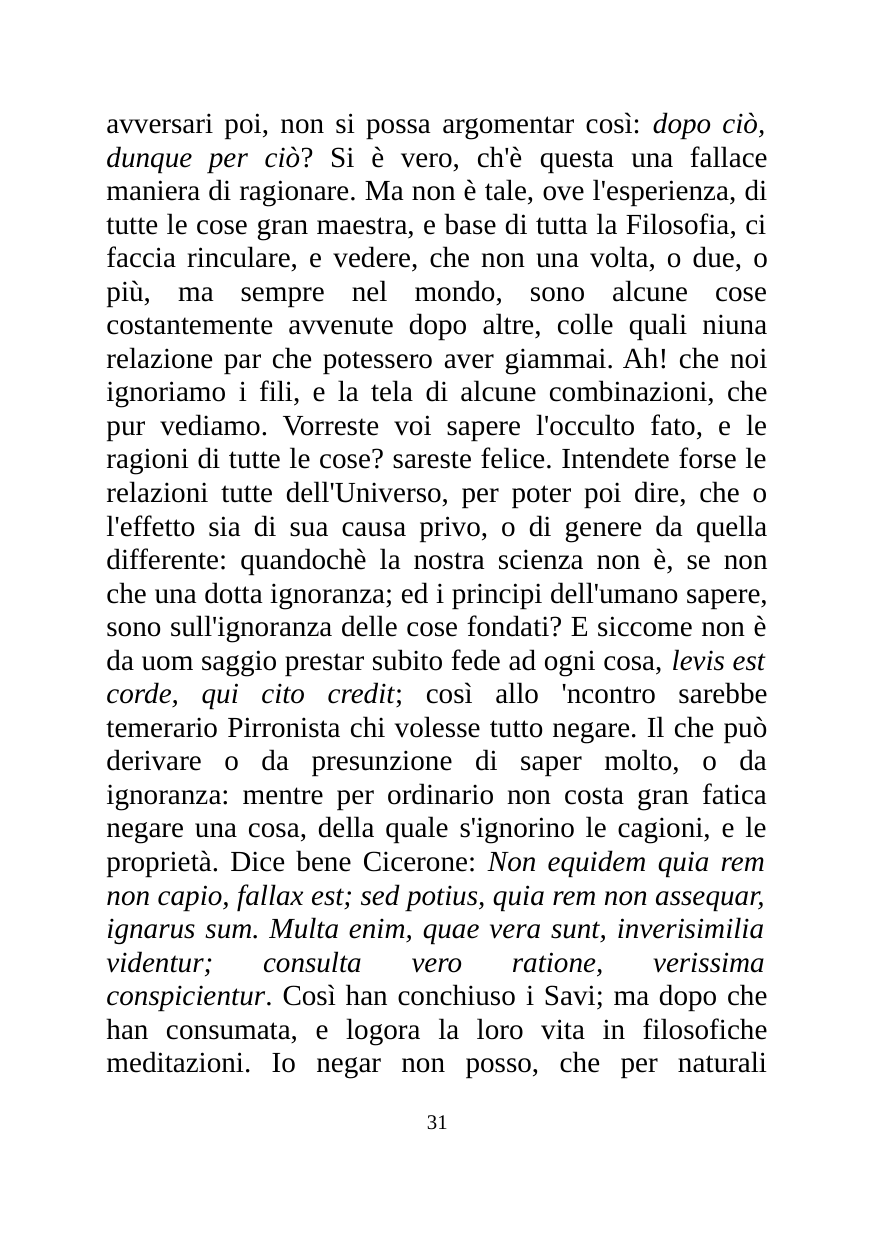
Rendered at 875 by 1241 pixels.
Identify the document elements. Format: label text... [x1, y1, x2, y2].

text avversari poi, non si possa argomentar così: dopo ciò, dunque per ciò? Si è vero, ch'è questa una fallace maniera di ragionare. Ma non è tale, ove l'esperienza, di tutte le cose gran maestra, e base di tutta la Filosofia, ci faccia rinculare, e vedere, che non una volta, o due, o più, ma sempre nel mondo, sono alcune cose costantemente avvenute dopo altre, colle quali niuna relazione par che potessero aver giammai. Ah! che noi ignoriamo i fili, e la tela di alcune combinazioni, che pur vediamo. Vorreste voi sapere l'occulto fato, e le ragioni di tutte le cose? sareste felice. Intendete forse le relazioni tutte dell'Universo, per poter poi dire, che o l'effetto sia di sua causa privo, o di genere da quella differente: quandochè la nostra scienza non è, se non che una dotta ignoranza; ed i principi dell'umano sapere, sono sull'ignoranza delle cose fondati? E siccome non è da uom saggio prestar subito fede ad ogni cosa, levis est corde, qui cito credit; così allo 'ncontro sarebbe temerario Pirronista chi volesse tutto negare. Il che può derivare o da presunzione di saper molto, o da ignoranza: mentre per ordinario non costa gran fatica negare una cosa, della quale s'ignorino le cagioni, e le proprietà. Dice bene Cicerone: Non equidem quia rem non capio, fallax est; sed potius, quia rem non assequar, ignarus sum. Multa enim, quae vera sunt, inverisimilia videntur; consulta vero ratione, verissima conspicientur. Così han conchiuso i Savi; ma dopo che han consumata, e logora la loro vita in filosofiche meditazioni. Io negar non posso, che per naturali [106, 106, 768, 1079]
